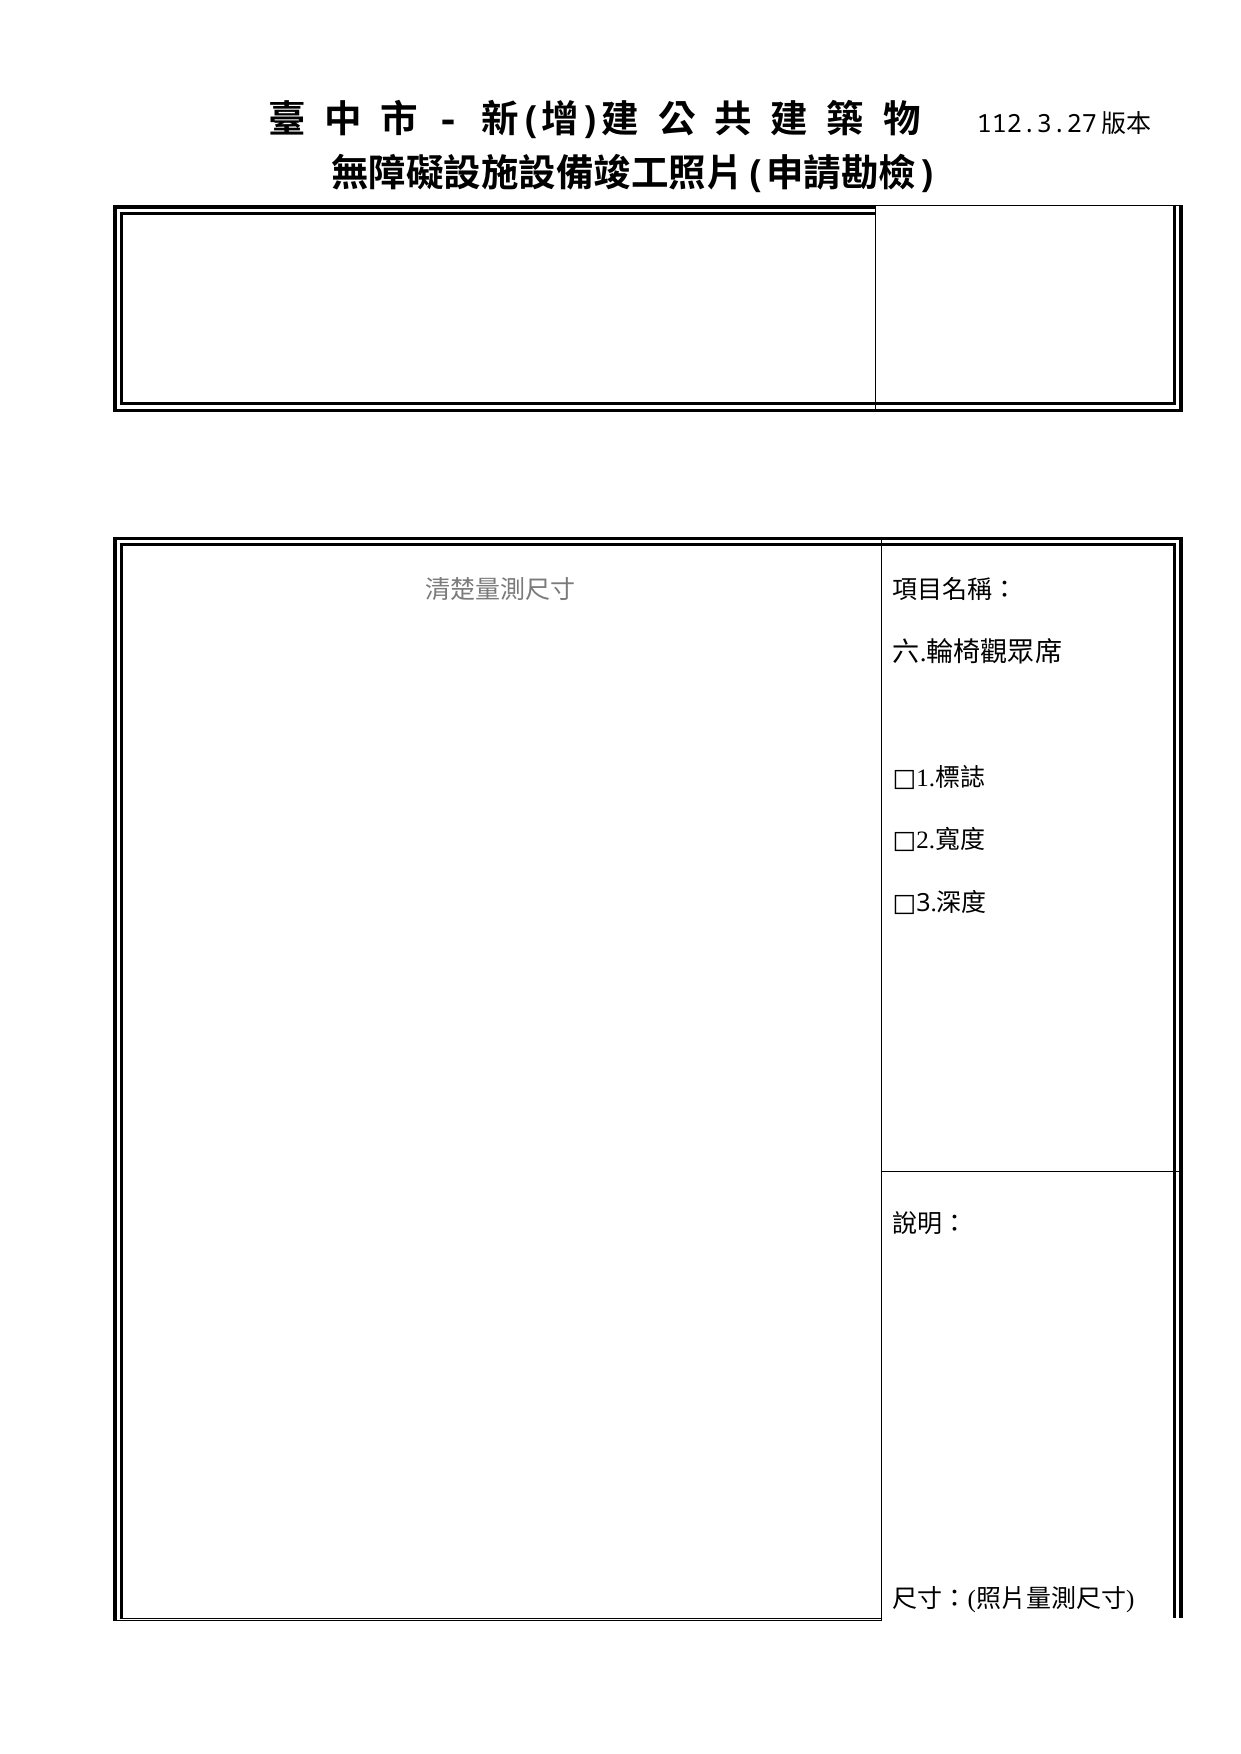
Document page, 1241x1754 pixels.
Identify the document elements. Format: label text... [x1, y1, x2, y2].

table_header 項目名稱： 六.輪椅觀眾席 □1.標誌 □2.寬度 □3.深度 [882, 540, 1178, 1171]
table_header 清楚量測尺寸 [118, 540, 881, 1618]
table_cell [876, 206, 1173, 402]
table_cell [118, 209, 875, 402]
table_cell 說明： 尺寸：(照片量測尺寸) [882, 1172, 1173, 1618]
